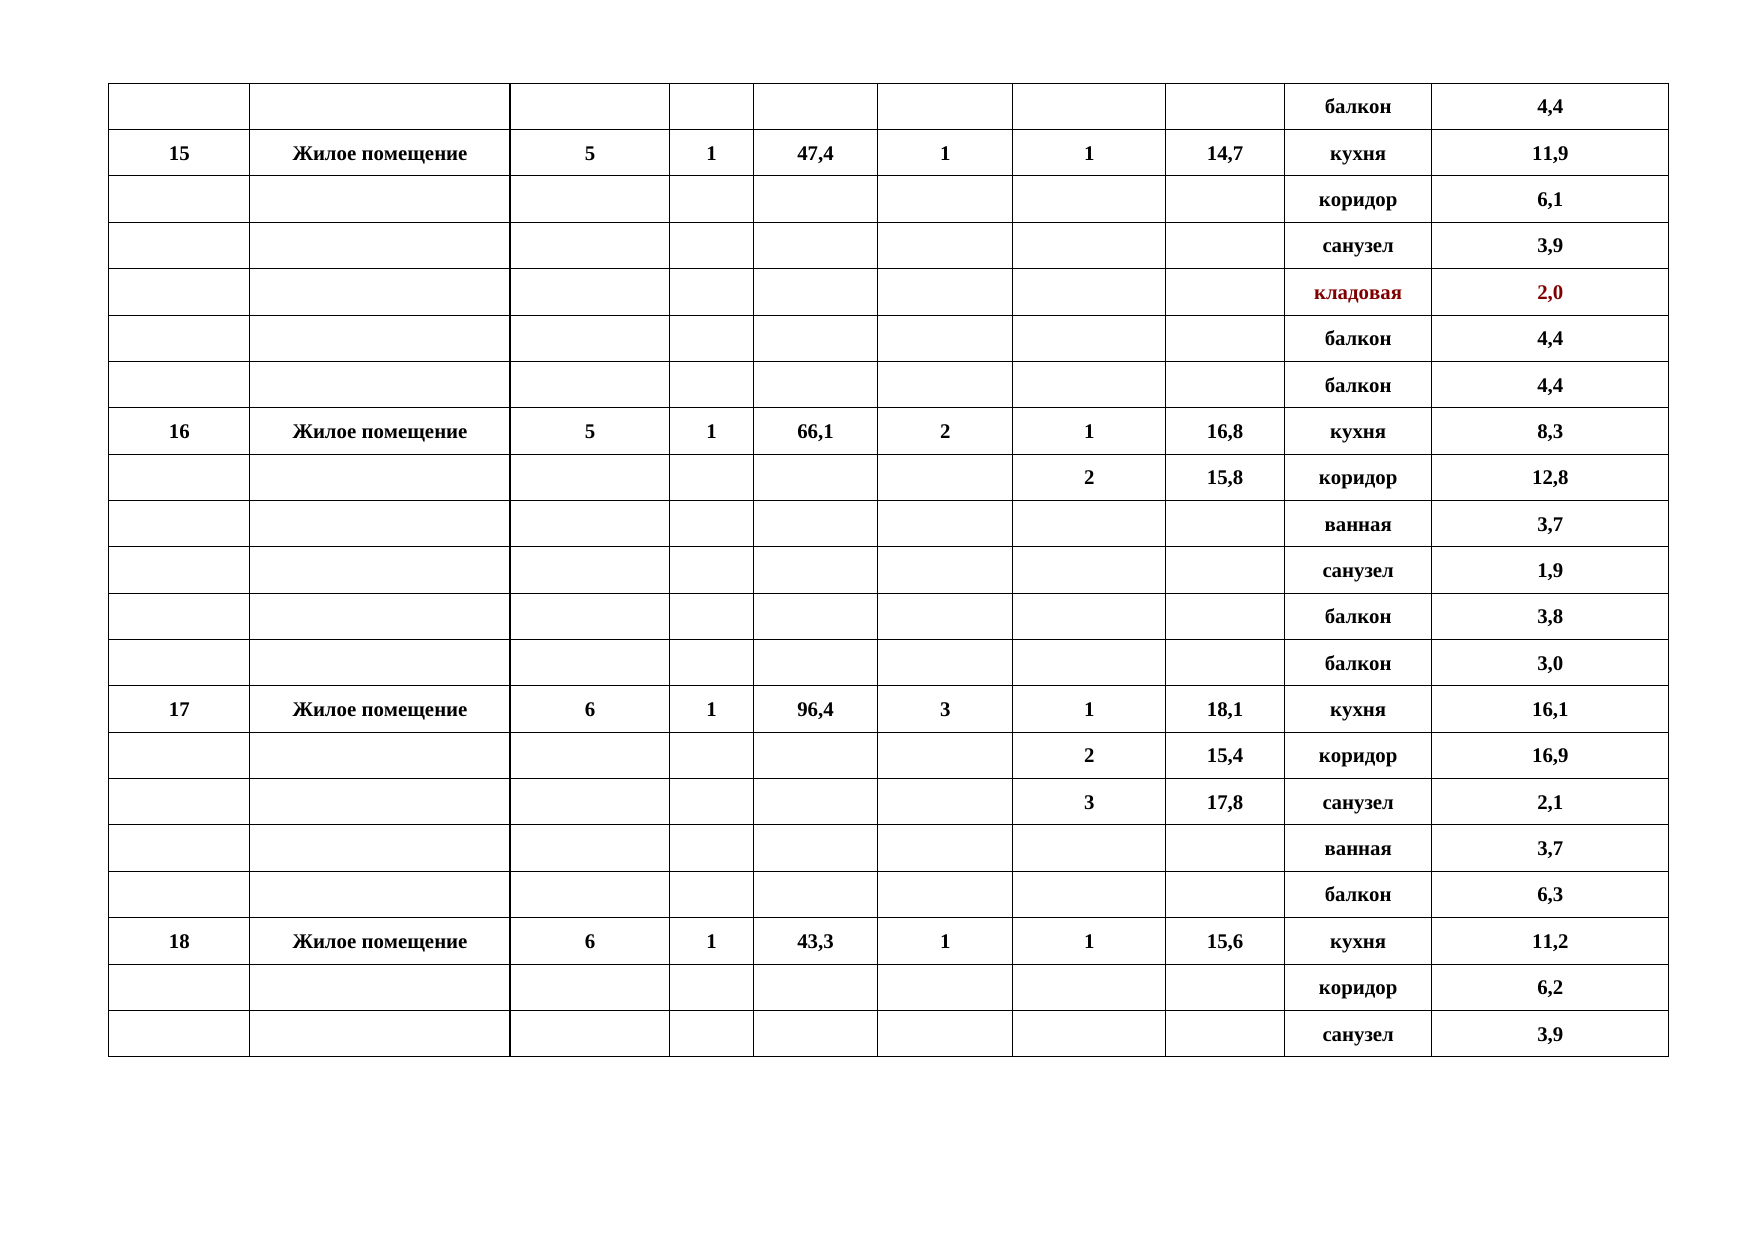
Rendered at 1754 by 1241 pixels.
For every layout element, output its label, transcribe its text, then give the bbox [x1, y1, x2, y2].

table_cell 3,8 [1432, 594, 1668, 639]
table_cell [109, 872, 249, 917]
table_cell 15 [109, 130, 249, 175]
table_cell [1166, 547, 1284, 593]
table_cell санузел [1285, 547, 1431, 593]
table_cell [878, 594, 1012, 639]
table_cell [1166, 316, 1284, 361]
table_cell [754, 362, 877, 407]
table_cell 16,1 [1432, 686, 1668, 732]
table_cell [754, 733, 877, 778]
table_cell [511, 965, 669, 1010]
table_cell [670, 362, 753, 407]
table_cell [511, 269, 669, 314]
table_cell [878, 825, 1012, 871]
table_cell [250, 825, 509, 871]
table_cell [1166, 223, 1284, 268]
table_cell [511, 176, 669, 222]
table_cell [670, 223, 753, 268]
table_cell 1 [670, 686, 753, 732]
table_cell 1 [1013, 918, 1165, 963]
table_cell [670, 316, 753, 361]
table_cell [1013, 965, 1165, 1010]
table_cell [878, 316, 1012, 361]
table_cell [1013, 269, 1165, 314]
table_cell [109, 84, 249, 129]
table_cell [511, 872, 669, 917]
table_cell [250, 362, 509, 407]
table_cell [109, 455, 249, 500]
table_cell 1 [878, 130, 1012, 175]
table_cell [250, 779, 509, 824]
table_cell 6 [511, 686, 669, 732]
table_cell кухня [1285, 408, 1431, 453]
table_cell [670, 547, 753, 593]
table_cell [109, 640, 249, 685]
table_cell балкон [1285, 872, 1431, 917]
table_cell 8,3 [1432, 408, 1668, 453]
table_cell [670, 779, 753, 824]
table_cell [670, 176, 753, 222]
table_cell [754, 594, 877, 639]
table_cell 2 [878, 408, 1012, 453]
table_cell [109, 779, 249, 824]
table_cell [754, 223, 877, 268]
table_cell [1013, 362, 1165, 407]
table_cell [754, 965, 877, 1010]
table_cell 3,7 [1432, 501, 1668, 546]
table_cell 11,2 [1432, 918, 1668, 963]
table_cell [511, 455, 669, 500]
table_cell 1 [1013, 686, 1165, 732]
table_cell [1166, 872, 1284, 917]
table_cell 3,9 [1432, 223, 1668, 268]
table_cell [670, 269, 753, 314]
table_cell [754, 316, 877, 361]
table_cell 3,9 [1432, 1011, 1668, 1056]
table_cell 66,1 [754, 408, 877, 453]
table_cell [250, 269, 509, 314]
table_cell [511, 640, 669, 685]
table_cell [754, 547, 877, 593]
table_cell [1013, 316, 1165, 361]
table_cell [754, 872, 877, 917]
table_cell коридор [1285, 733, 1431, 778]
table_cell [109, 594, 249, 639]
table_cell [511, 547, 669, 593]
table_cell [754, 269, 877, 314]
table_cell 1,9 [1432, 547, 1668, 593]
table_cell 3,7 [1432, 825, 1668, 871]
table_cell [878, 501, 1012, 546]
table_cell 15,4 [1166, 733, 1284, 778]
table_cell [1166, 594, 1284, 639]
table_cell 3 [878, 686, 1012, 732]
table_cell балкон [1285, 362, 1431, 407]
table_cell [670, 594, 753, 639]
table_cell [109, 223, 249, 268]
table_cell 3,0 [1432, 640, 1668, 685]
table_cell [878, 269, 1012, 314]
table_cell 2,0 [1432, 269, 1668, 314]
table_cell [511, 223, 669, 268]
table_cell [670, 455, 753, 500]
table_cell [250, 84, 509, 129]
table_cell коридор [1285, 965, 1431, 1010]
table_cell 1 [1013, 408, 1165, 453]
table_cell балкон [1285, 640, 1431, 685]
table_cell 1 [670, 918, 753, 963]
table_cell 1 [670, 130, 753, 175]
table_cell [250, 176, 509, 222]
table_cell 5 [511, 130, 669, 175]
table_cell [109, 316, 249, 361]
table_cell 18,1 [1166, 686, 1284, 732]
table_cell 43,3 [754, 918, 877, 963]
table_cell [511, 362, 669, 407]
table_cell [250, 316, 509, 361]
table_cell 17,8 [1166, 779, 1284, 824]
table_cell [1166, 269, 1284, 314]
table_cell [878, 547, 1012, 593]
table_cell [1166, 84, 1284, 129]
table_cell 16 [109, 408, 249, 453]
table_cell 17 [109, 686, 249, 732]
table_cell [511, 779, 669, 824]
table_cell [878, 640, 1012, 685]
table_cell [670, 872, 753, 917]
table_cell [250, 872, 509, 917]
table_cell [109, 733, 249, 778]
table_cell [250, 1011, 509, 1056]
table_cell 47,4 [754, 130, 877, 175]
table_cell [1013, 825, 1165, 871]
table_cell [250, 733, 509, 778]
table_cell 4,4 [1432, 316, 1668, 361]
table_cell [250, 640, 509, 685]
table_cell санузел [1285, 779, 1431, 824]
table_cell [109, 269, 249, 314]
table_cell Жилое помещение [250, 408, 509, 453]
table_cell 14,7 [1166, 130, 1284, 175]
table_cell [1013, 594, 1165, 639]
table_cell [250, 455, 509, 500]
table_cell [1166, 362, 1284, 407]
table_cell 2,1 [1432, 779, 1668, 824]
table_cell [511, 594, 669, 639]
table_cell 3 [1013, 779, 1165, 824]
table_cell [878, 779, 1012, 824]
table_cell [1013, 872, 1165, 917]
table_cell [754, 84, 877, 129]
table_cell [1013, 547, 1165, 593]
table_cell 16,8 [1166, 408, 1284, 453]
table_cell 15,8 [1166, 455, 1284, 500]
table_cell 1 [1013, 130, 1165, 175]
table_cell Жилое помещение [250, 686, 509, 732]
table_cell [1166, 640, 1284, 685]
table_cell 96,4 [754, 686, 877, 732]
table_cell [754, 455, 877, 500]
table_cell [1166, 1011, 1284, 1056]
table_cell 4,4 [1432, 362, 1668, 407]
table_cell [1166, 965, 1284, 1010]
table_cell [109, 825, 249, 871]
table_cell [511, 825, 669, 871]
table_cell коридор [1285, 176, 1431, 222]
table_cell Жилое помещение [250, 918, 509, 963]
table_cell кухня [1285, 130, 1431, 175]
table_cell санузел [1285, 223, 1431, 268]
table_cell [511, 316, 669, 361]
table_cell [670, 84, 753, 129]
table_cell [670, 965, 753, 1010]
table_cell кухня [1285, 686, 1431, 732]
table_cell [754, 779, 877, 824]
table_cell [511, 733, 669, 778]
table_cell [1013, 501, 1165, 546]
table_cell санузел [1285, 1011, 1431, 1056]
table_cell 1 [670, 408, 753, 453]
table_cell [670, 501, 753, 546]
table_cell [511, 501, 669, 546]
table_cell ванная [1285, 501, 1431, 546]
table_cell 2 [1013, 733, 1165, 778]
table_cell Жилое помещение [250, 130, 509, 175]
table_cell [878, 362, 1012, 407]
table_cell балкон [1285, 316, 1431, 361]
table_cell [878, 872, 1012, 917]
table_cell 6,3 [1432, 872, 1668, 917]
table_cell [250, 501, 509, 546]
table_cell [1013, 84, 1165, 129]
table_cell балкон [1285, 594, 1431, 639]
table_cell [670, 825, 753, 871]
table_cell 11,9 [1432, 130, 1668, 175]
table_cell [1166, 501, 1284, 546]
table_cell [878, 455, 1012, 500]
table_cell [878, 733, 1012, 778]
table_cell [109, 965, 249, 1010]
table_cell [670, 640, 753, 685]
table_cell коридор [1285, 455, 1431, 500]
table_cell 2 [1013, 455, 1165, 500]
table_cell 6 [511, 918, 669, 963]
table_cell 16,9 [1432, 733, 1668, 778]
table_cell [250, 223, 509, 268]
table_cell 5 [511, 408, 669, 453]
table_cell [670, 733, 753, 778]
table_cell [878, 176, 1012, 222]
table_cell [754, 501, 877, 546]
table_cell [754, 1011, 877, 1056]
table_cell 4,4 [1432, 84, 1668, 129]
table_cell кладовая [1285, 269, 1431, 314]
table_cell [1013, 176, 1165, 222]
table_cell [754, 640, 877, 685]
table_cell [878, 84, 1012, 129]
table_cell [878, 965, 1012, 1010]
table_cell [250, 547, 509, 593]
table_cell [250, 594, 509, 639]
table_cell [250, 965, 509, 1010]
table_cell [109, 362, 249, 407]
table_cell [1013, 223, 1165, 268]
table_cell [1013, 1011, 1165, 1056]
table_cell балкон [1285, 84, 1431, 129]
table_cell [1166, 825, 1284, 871]
table_cell 1 [878, 918, 1012, 963]
table_cell кухня [1285, 918, 1431, 963]
table_cell [878, 223, 1012, 268]
table_cell 12,8 [1432, 455, 1668, 500]
table_cell 6,2 [1432, 965, 1668, 1010]
table_cell [754, 176, 877, 222]
table_cell 18 [109, 918, 249, 963]
table_cell ванная [1285, 825, 1431, 871]
table_cell [1166, 176, 1284, 222]
table_cell [109, 1011, 249, 1056]
table_cell [878, 1011, 1012, 1056]
table_cell [754, 825, 877, 871]
table_cell [511, 84, 669, 129]
table_cell [511, 1011, 669, 1056]
table_cell [109, 547, 249, 593]
table_cell 15,6 [1166, 918, 1284, 963]
table_cell [109, 176, 249, 222]
table_cell [109, 501, 249, 546]
table_cell 6,1 [1432, 176, 1668, 222]
table_cell [670, 1011, 753, 1056]
table_cell [1013, 640, 1165, 685]
